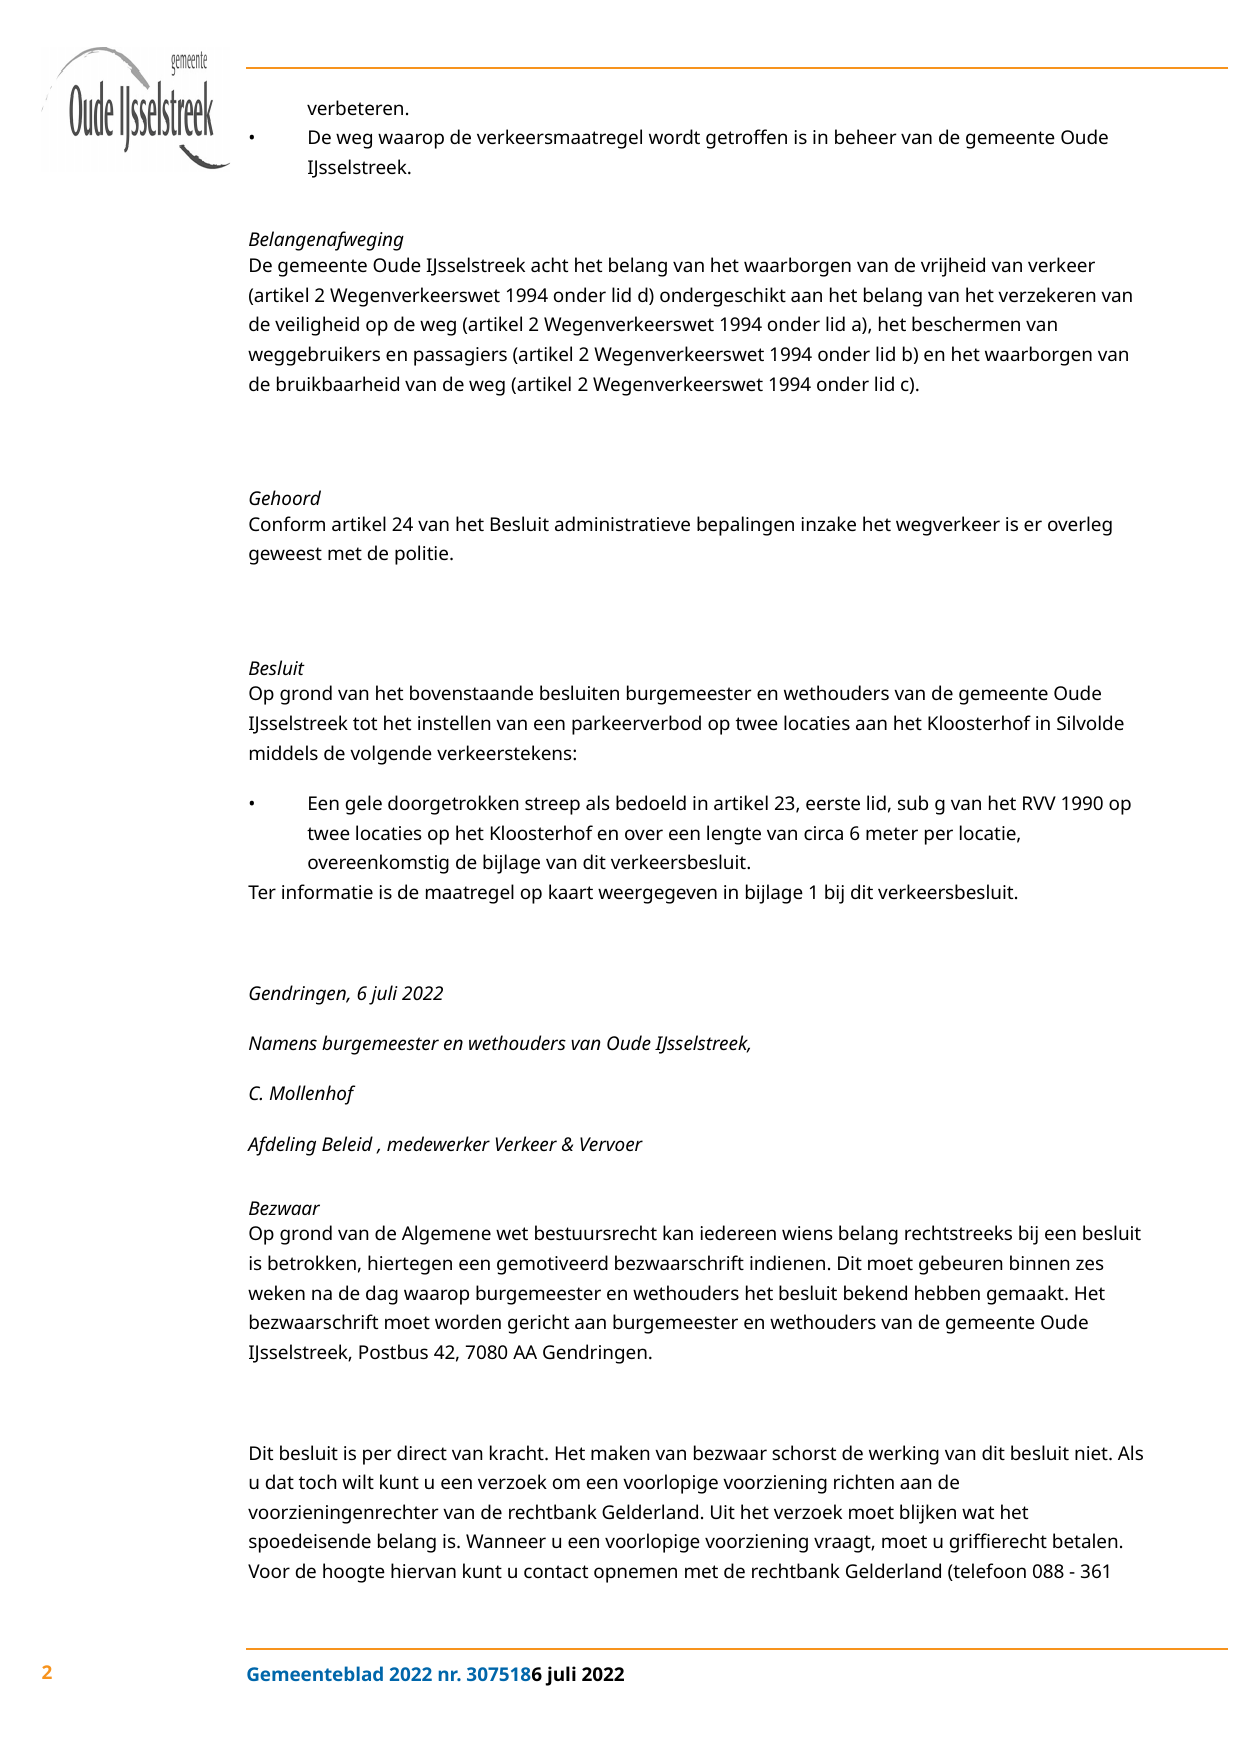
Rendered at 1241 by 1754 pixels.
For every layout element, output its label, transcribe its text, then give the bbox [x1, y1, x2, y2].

text Besluit [248, 655, 1152, 681]
list Een gele doorgetrokken streep als bedoeld in artikel 23, eerste lid, sub g van het RVV 1990 op twee locaties op het Kloosterhof en over een lengte van circa 6 meter per locatie, overeenkomstig de bijlage van dit verkeersbesluit. [248, 790, 1152, 875]
text Op grond van de Algemene wet bestuursrecht kan iedereen wiens belang rechtstreeks bij een besluit is betrokken, hiertegen een gemotiveerd bezwaarschrift indienen. Dit moet gebeuren binnen zes weken na de dag waarop burgemeester en wethouders het besluit bekend hebben gemaakt. Het bezwaarschrift moet worden gericht aan burgemeester en wethouders van de gemeente Oude IJsselstreek, Postbus 42, 7080 AA Gendringen. [248, 1221, 1152, 1365]
list verbeteren. [248, 95, 1152, 121]
text Gehoord [248, 485, 1152, 511]
text De gemeente Oude IJsselstreek acht het belang van het waarborgen van de vrijheid van verkeer (artikel 2 Wegenverkeerswet 1994 onder lid d) ondergeschikt aan het belang van het verzekeren van de veiligheid op de weg (artikel 2 Wegenverkeerswet 1994 onder lid a), het beschermen van weggebruikers en passagiers (artikel 2 Wegenverkeerswet 1994 onder lid b) en het waarborgen van de bruikbaarheid van de weg (artikel 2 Wegenverkeerswet 1994 onder lid c). [248, 252, 1152, 396]
text Namens burgemeester en wethouders van Oude IJsselstreek, [248, 1030, 1152, 1056]
text Bezwaar [248, 1195, 1152, 1221]
text Gendringen, 6 juli 2022 [248, 980, 1152, 1005]
text Conform artikel 24 van het Besluit administratieve bepalingen inzake het wegverkeer is er overleg geweest met de politie. [248, 511, 1152, 566]
text Afdeling Beleid , medewerker Verkeer & Vervoer [248, 1131, 1152, 1157]
text Belangenafweging [248, 227, 1152, 252]
text Dit besluit is per direct van kracht. Het maken van bezwaar schorst de werking van dit besluit niet. Als u dat toch wilt kunt u een verzoek om een voorlopige voorziening richten aan de voorzieningenrechter van de rechtbank Gelderland. Uit het verzoek moet blijken wat het spoedeisende belang is. Wanneer u een voorlopige voorziening vraagt, moet u griffierecht betalen. Voor de hoogte hiervan kunt u contact opnemen met de rechtbank Gelderland (telefoon 088 - 361 [248, 1440, 1152, 1584]
text Op grond van het bovenstaande besluiten burgemeester en wethouders van de gemeente Oude IJsselstreek tot het instellen van een parkeerverbod op twee locaties aan het Kloosterhof in Silvolde middels de volgende verkeerstekens: [248, 681, 1152, 765]
picture [41, 47, 231, 172]
text C. Mollenhof [248, 1081, 1152, 1106]
text Ter informatie is de maatregel op kaart weergegeven in bijlage 1 bij dit verkeersbesluit. [248, 879, 1152, 904]
list De weg waarop de verkeersmaatregel wordt getroffen is in beheer van de gemeente Oude IJsselstreek. [248, 124, 1152, 180]
